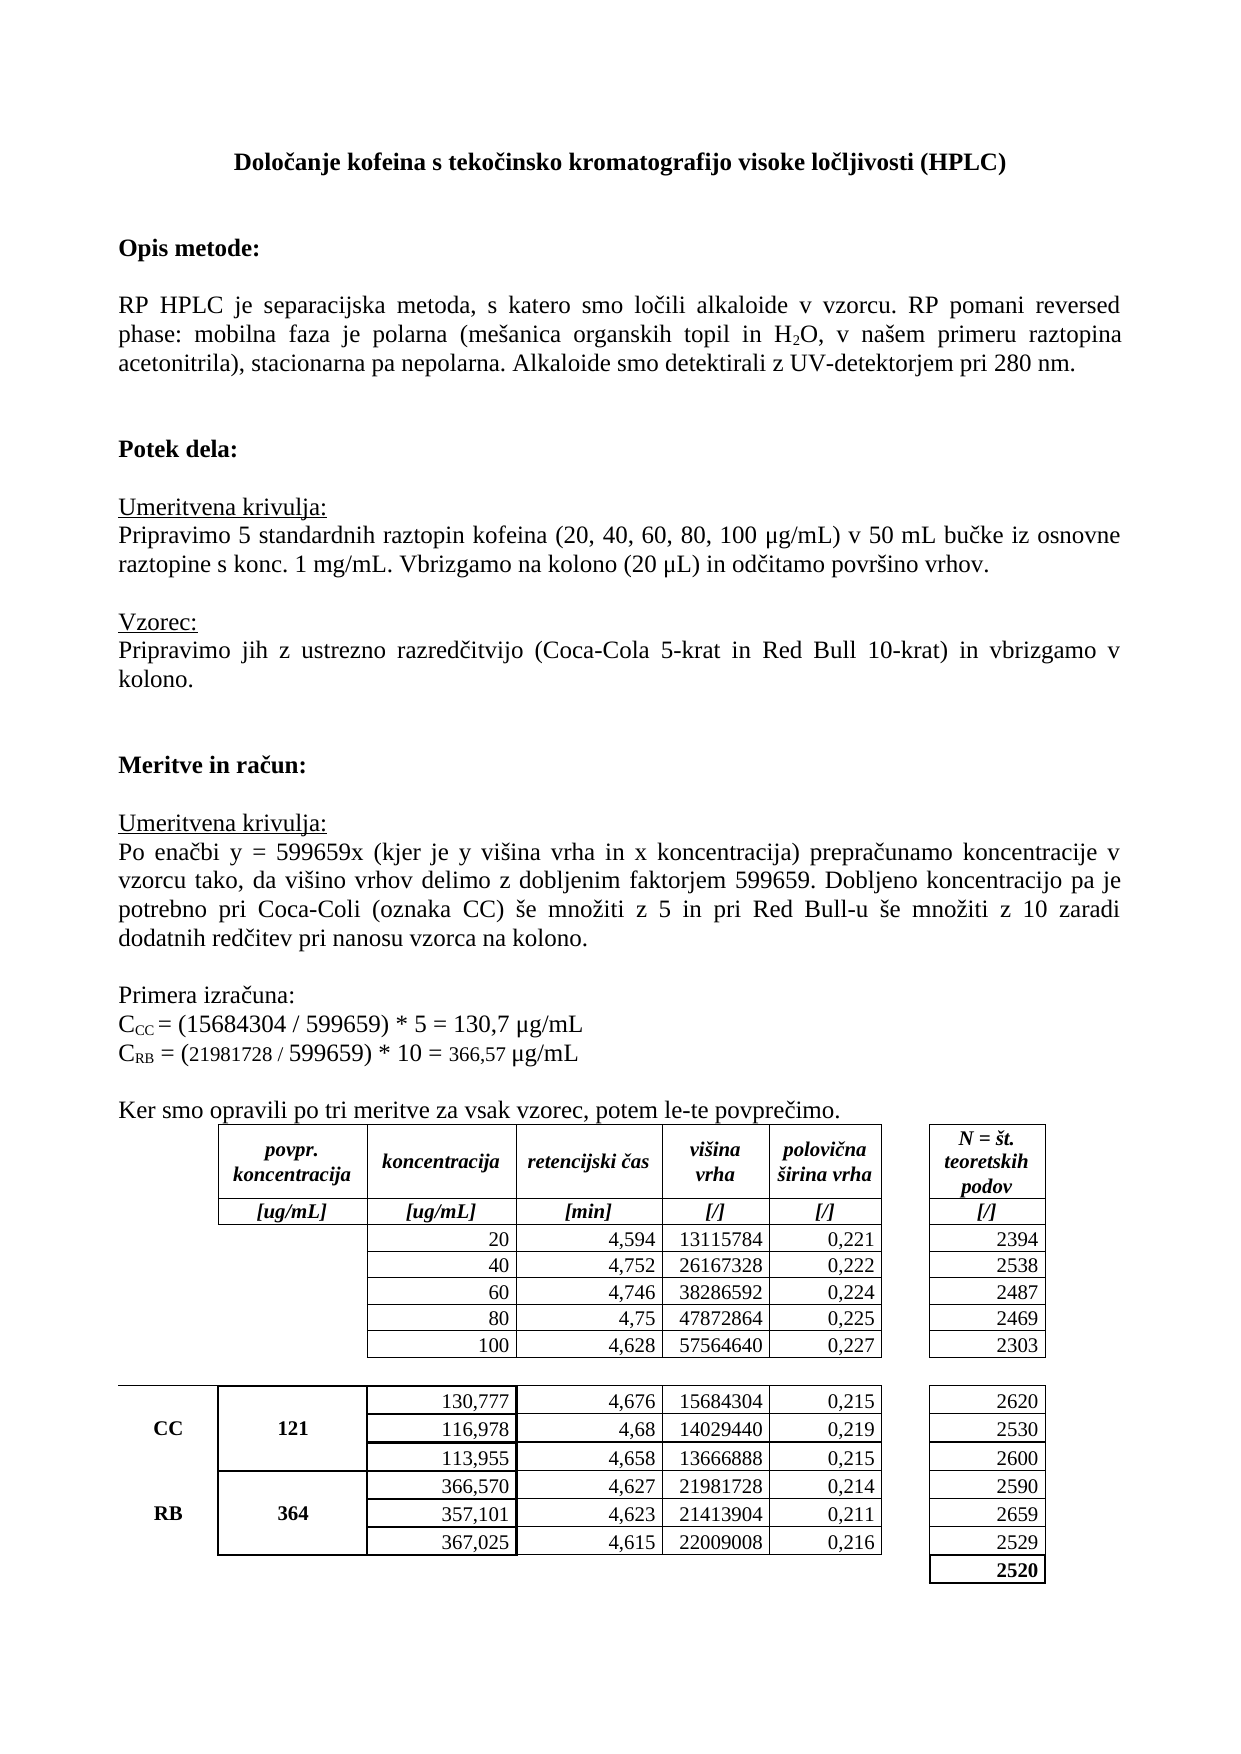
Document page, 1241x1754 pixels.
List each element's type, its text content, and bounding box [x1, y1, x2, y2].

table_cell [118, 1224, 218, 1251]
table_cell 130,777 [368, 1387, 515, 1413]
table_cell [367, 1556, 516, 1582]
table_cell [118, 1198, 218, 1224]
table_cell [882, 1198, 929, 1224]
table_cell 15684304 [663, 1386, 769, 1413]
table_cell [882, 1441, 929, 1469]
table_cell [882, 1224, 929, 1251]
table_cell [118, 1330, 218, 1357]
table_cell 2469 [930, 1305, 1045, 1330]
table_cell [882, 1385, 929, 1413]
table_cell 364 [219, 1472, 366, 1554]
table_cell 116,978 [368, 1415, 515, 1441]
table_cell 26167328 [663, 1252, 769, 1277]
table_header [882, 1124, 929, 1198]
table_cell 47872864 [663, 1305, 769, 1330]
table_cell 2600 [930, 1443, 1045, 1469]
table_cell [218, 1251, 367, 1277]
table_cell 366,570 [368, 1472, 515, 1498]
table_cell 80 [368, 1305, 516, 1330]
table_cell 0,211 [770, 1499, 881, 1526]
table_cell 2520 [931, 1556, 1044, 1582]
text Vzorec: [118, 607, 1122, 636]
table_cell [930, 1358, 1045, 1385]
table_cell [882, 1251, 929, 1277]
table_cell [882, 1554, 929, 1582]
table_cell 4,75 [517, 1305, 662, 1330]
table_cell [218, 1330, 367, 1357]
table_cell 13666888 [663, 1443, 769, 1469]
table_header [118, 1124, 218, 1198]
text Meritve in račun: [118, 751, 1122, 779]
table_cell 40 [368, 1252, 516, 1277]
table_cell 4,676 [518, 1386, 662, 1413]
table_cell [118, 1277, 218, 1304]
table_cell [770, 1358, 882, 1385]
table_cell [516, 1555, 662, 1582]
table_cell 21413904 [663, 1499, 769, 1526]
table_cell [118, 1554, 218, 1582]
table_cell [770, 1555, 882, 1582]
table_cell [ug/mL] [368, 1199, 516, 1224]
table_cell 2529 [930, 1527, 1045, 1554]
table_cell 4,623 [518, 1499, 662, 1526]
table_cell [882, 1304, 929, 1330]
table_cell [882, 1413, 929, 1441]
table_cell 4,746 [517, 1278, 662, 1304]
table_cell [218, 1556, 367, 1582]
table_cell [218, 1277, 367, 1304]
table_cell [882, 1470, 929, 1498]
table_cell 4,628 [517, 1331, 662, 1357]
table_cell [/] [930, 1199, 1045, 1224]
table_header retencijski čas [517, 1125, 662, 1198]
table_cell [662, 1358, 770, 1385]
table_cell [218, 1225, 367, 1251]
table_header polovična širina vrha [770, 1125, 881, 1198]
text RP HPLC je separacijska metoda, s katero smo ločili alkaloide v vzorcu. RP pomani reversed phase: mobilna faza je polarna (mešanica organskih topil in H2O, v našem primeru raztopina acetonitrila), stacionarna pa nepolarna. Alkaloide smo detektirali z UV-detektorjem pri 280 nm. [118, 291, 1122, 377]
table_cell 2538 [930, 1252, 1045, 1277]
table_cell 2394 [930, 1225, 1045, 1251]
table_cell 4,615 [518, 1527, 662, 1554]
table_cell 60 [368, 1278, 516, 1304]
table_cell 4,627 [518, 1471, 662, 1498]
table_cell [/] [770, 1199, 881, 1224]
text Določanje kofeina s tekočinsko kromatografijo visoke ločljivosti (HPLC) [118, 147, 1122, 176]
table_cell 0,219 [770, 1414, 881, 1441]
table_cell [882, 1330, 929, 1357]
table_cell [/] [663, 1199, 769, 1224]
text Po enačbi y = 599659x (kjer je y višina vrha in x koncentracija) prepračunamo koncentracije v vzorcu tako, da višino vrhov delimo z dobljenim faktorjem 599659. Dobljeno koncentracijo pa je potrebno pri Coca-Coli (oznaka CC) še množiti z 5 in pri Red Bull-u še množiti z 10 zaradi dodatnih redčitev pri nanosu vzorca na kolono. [118, 837, 1122, 952]
table_cell 4,68 [518, 1414, 662, 1441]
table_cell 2590 [930, 1471, 1045, 1498]
table_cell 0,215 [770, 1386, 881, 1413]
text Pripravimo jih z ustrezno razredčitvijo (Coca-Cola 5-krat in Red Bull 10-krat) in vbrizgamo v kolono. [118, 636, 1122, 693]
table_cell 13115784 [663, 1225, 769, 1251]
table_cell 38286592 [663, 1278, 769, 1304]
text Opis metode: [118, 233, 1122, 262]
table_cell [218, 1357, 367, 1385]
text Primera izračuna: [118, 981, 1122, 1009]
table_cell 2303 [930, 1331, 1045, 1357]
text Umeritvena krivulja: [118, 492, 1122, 521]
table_cell 0,225 [770, 1305, 881, 1330]
table_cell [882, 1498, 929, 1526]
table_cell 57564640 [663, 1331, 769, 1357]
table_header povpr. koncentracija [219, 1125, 367, 1198]
table_cell 4,752 [517, 1252, 662, 1277]
table_cell 21981728 [663, 1471, 769, 1498]
table_cell [118, 1304, 218, 1330]
table_cell 0,227 [770, 1331, 881, 1357]
table_header višina vrha [663, 1125, 769, 1198]
table_cell 0,216 [770, 1527, 881, 1554]
table_cell 100 [368, 1331, 516, 1357]
text CRB = (21981728 / 599659) * 10 = 366,57 μg/mL [118, 1038, 1122, 1067]
table_header N = št. teoretskih podov [930, 1125, 1045, 1198]
table_cell 2620 [930, 1386, 1045, 1413]
table_cell RB [118, 1470, 217, 1554]
table_cell [min] [517, 1199, 662, 1224]
table_cell 121 [219, 1387, 366, 1469]
table_cell [ug/mL] [219, 1199, 367, 1224]
table_cell 0,214 [770, 1471, 881, 1498]
table_cell 0,215 [770, 1443, 881, 1469]
table_cell [118, 1251, 218, 1277]
table_cell [662, 1555, 770, 1582]
table_cell 0,222 [770, 1252, 881, 1277]
table_cell 4,594 [517, 1225, 662, 1251]
table_cell [367, 1358, 516, 1385]
text Pripravimo 5 standardnih raztopin kofeina (20, 40, 60, 80, 100 μg/mL) v 50 mL bučke iz osnovne raztopine s konc. 1 mg/mL. Vbrizgamo na kolono (20 μL) in odčitamo površino vrhov. [118, 521, 1122, 578]
table_cell 20 [368, 1225, 516, 1251]
table_cell 2530 [930, 1414, 1045, 1441]
table_cell 14029440 [663, 1414, 769, 1441]
table_cell 2659 [930, 1499, 1045, 1526]
table_cell [118, 1357, 218, 1385]
text Ker smo opravili po tri meritve za vsak vzorec, potem le-te povprečimo. [118, 1096, 1122, 1124]
table_cell 0,221 [770, 1225, 881, 1251]
table_cell 2487 [930, 1278, 1045, 1304]
table_cell 4,658 [518, 1443, 662, 1469]
table_cell [218, 1304, 367, 1330]
table_header koncentracija [368, 1125, 516, 1198]
table_cell [516, 1358, 662, 1385]
table_cell [882, 1526, 929, 1554]
table_cell 367,025 [368, 1528, 515, 1554]
text Potek dela: [118, 434, 1122, 463]
text Umeritvena krivulja: [118, 808, 1122, 837]
text CCC = (15684304 / 599659) * 5 = 130,7 μg/mL [118, 1009, 1122, 1038]
table_cell 22009008 [663, 1527, 769, 1554]
table_cell CC [118, 1386, 217, 1469]
table_cell 113,955 [368, 1444, 515, 1469]
table_cell 357,101 [368, 1500, 515, 1526]
table_cell 0,224 [770, 1278, 881, 1304]
table_cell [882, 1277, 929, 1304]
table_cell [882, 1357, 929, 1385]
